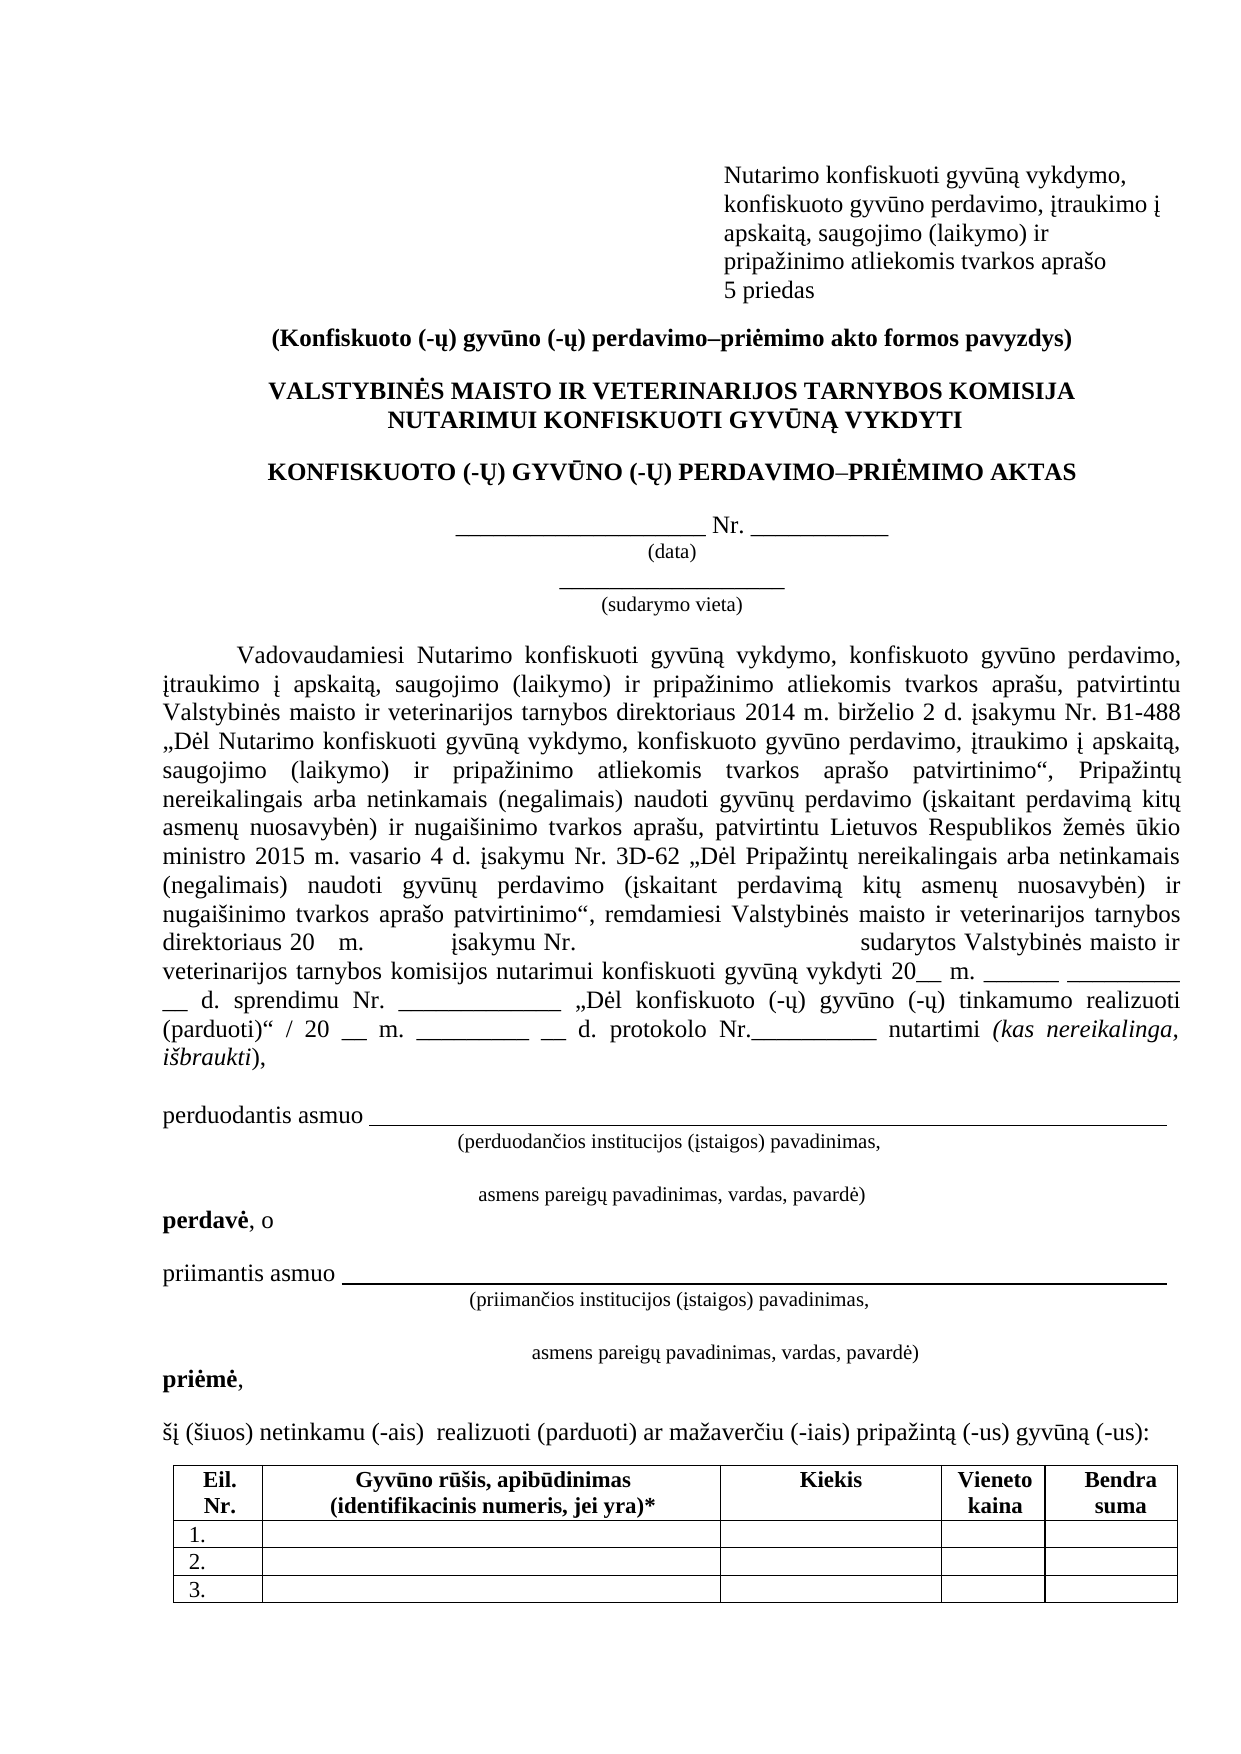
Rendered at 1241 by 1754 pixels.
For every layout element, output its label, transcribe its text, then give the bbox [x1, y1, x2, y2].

table_cell [721, 1548, 941, 1575]
table_cell [1046, 1576, 1177, 1602]
table_cell 2. [174, 1548, 262, 1575]
text VALSTYBINĖS MAISTO IR VETERINARIJOS TARNYBOS KOMISIJA [162, 376, 1181, 405]
text asmens pareigų pavadinimas, vardas, pavardė) [162, 1340, 1181, 1364]
text apskaitą, saugojimo (laikymo) ir [724, 218, 1181, 246]
text asmens pareigų pavadinimas, vardas, pavardė) [162, 1182, 1181, 1206]
text šį (šiuos) netinkamu (-ais) realizuoti (parduoti) ar mažaverčiu (-iais) pripažintą (-us) gyvūną (-us): [162, 1417, 1181, 1446]
text __________________ [162, 563, 1181, 592]
table_cell 3. [174, 1576, 262, 1602]
text (priimančios institucijos (įstaigos) pavadinimas, [162, 1287, 1181, 1311]
table_cell [942, 1576, 1044, 1602]
table_header Vieneto kaina [942, 1466, 1044, 1520]
text pripažinimo atliekomis tvarkos aprašo [724, 246, 1181, 275]
text (sudarymo vieta) [162, 592, 1181, 616]
text priimantis asmuo [162, 1258, 1181, 1287]
table_cell [942, 1548, 1044, 1575]
table_cell [942, 1521, 1044, 1547]
text 5 priedas [724, 275, 1181, 304]
text perduodantis asmuo [162, 1100, 1181, 1129]
text (Konfiskuoto (-ų) gyvūno (-ų) perdavimo–priėmimo akto formos pavyzdys) [162, 323, 1181, 352]
text NUTARIMUI KONFISKUOTI GYVŪNĄ VYKDYTI [162, 405, 1181, 433]
table_header Bendra suma [1046, 1466, 1177, 1520]
table_cell [1046, 1521, 1177, 1547]
text (data) [162, 539, 1181, 563]
table_header Eil. Nr. [174, 1466, 262, 1520]
text konfiskuoto gyvūno perdavimo, įtraukimo į [724, 189, 1181, 218]
text (perduodančios institucijos (įstaigos) pavadinimas, [162, 1129, 1181, 1153]
text perdavė, o [162, 1206, 1181, 1234]
text ____________________ Nr. ___________ [162, 510, 1181, 539]
table_cell [263, 1548, 720, 1575]
text priėmė, [162, 1364, 1181, 1393]
table_cell [721, 1521, 941, 1547]
text Nutarimo konfiskuoti gyvūną vykdymo, [724, 160, 1181, 189]
table_cell [721, 1576, 941, 1602]
table_header Kiekis [721, 1466, 941, 1520]
table_cell [1046, 1548, 1177, 1575]
text KONFISKUOTO (-Ų) GYVŪNO (-Ų) PERDAVIMO–PRIĖMIMO AKTAS [162, 457, 1181, 486]
table_cell [263, 1521, 720, 1547]
table_header Gyvūno rūšis, apibūdinimas (identifikacinis numeris, jei yra)* [263, 1466, 720, 1520]
table_cell [263, 1576, 720, 1602]
text Vadovaudamiesi Nutarimo konfiskuoti gyvūną vykdymo, konfiskuoto gyvūno perdavimo, įtraukimo į apskaitą, saugojimo (laikymo) ir pripažinimo atliekomis tvarkos aprašu, patvirtintu Valstybinės maisto ir veterinarijos tarnybos direktoriaus 2014 m. birželio 2 d. įsakymu Nr. B1-488 „Dėl Nutarimo konfiskuoti gyvūną vykdymo, konfiskuoto gyvūno perdavimo, įtraukimo į apskaitą, saugojimo (laikymo) ir pripažinimo atliekomis tvarkos aprašo patvirtinimo“, Pripažintų nereikalingais arba netinkamais (negalimais) naudoti gyvūnų perdavimo (įskaitant perdavimą kitų asmenų nuosavybėn) ir nugaišinimo tvarkos aprašu, patvirtintu Lietuvos Respublikos žemės ūkio ministro 2015 m. vasario 4 d. įsakymu Nr. 3D-62 „Dėl Pripažintų nereikalingais arba netinkamais (negalimais) naudoti gyvūnų perdavimo (įskaitant perdavimą kitų asmenų nuosavybėn) ir nugaišinimo tvarkos aprašo patvirtinimo“, remdamiesi Valstybinės maisto ir veterinarijos tarnybos direktoriaus 20 m. įsakymu Nr. sudarytos Valstybinės maisto ir veterinarijos tarnybos komisijos nutarimui konfiskuoti gyvūną vykdyti 20__ m. ______ _________ __ d. sprendimu Nr. _____________ „Dėl konfiskuoto (-ų) gyvūno (-ų) tinkamumo realizuoti (parduoti)“ / 20 __ m. _________ __ d. protokolo Nr.__________ nutartimi (kas nereikalinga, išbraukti), [162, 640, 1181, 1071]
table_cell 1. [174, 1521, 262, 1547]
